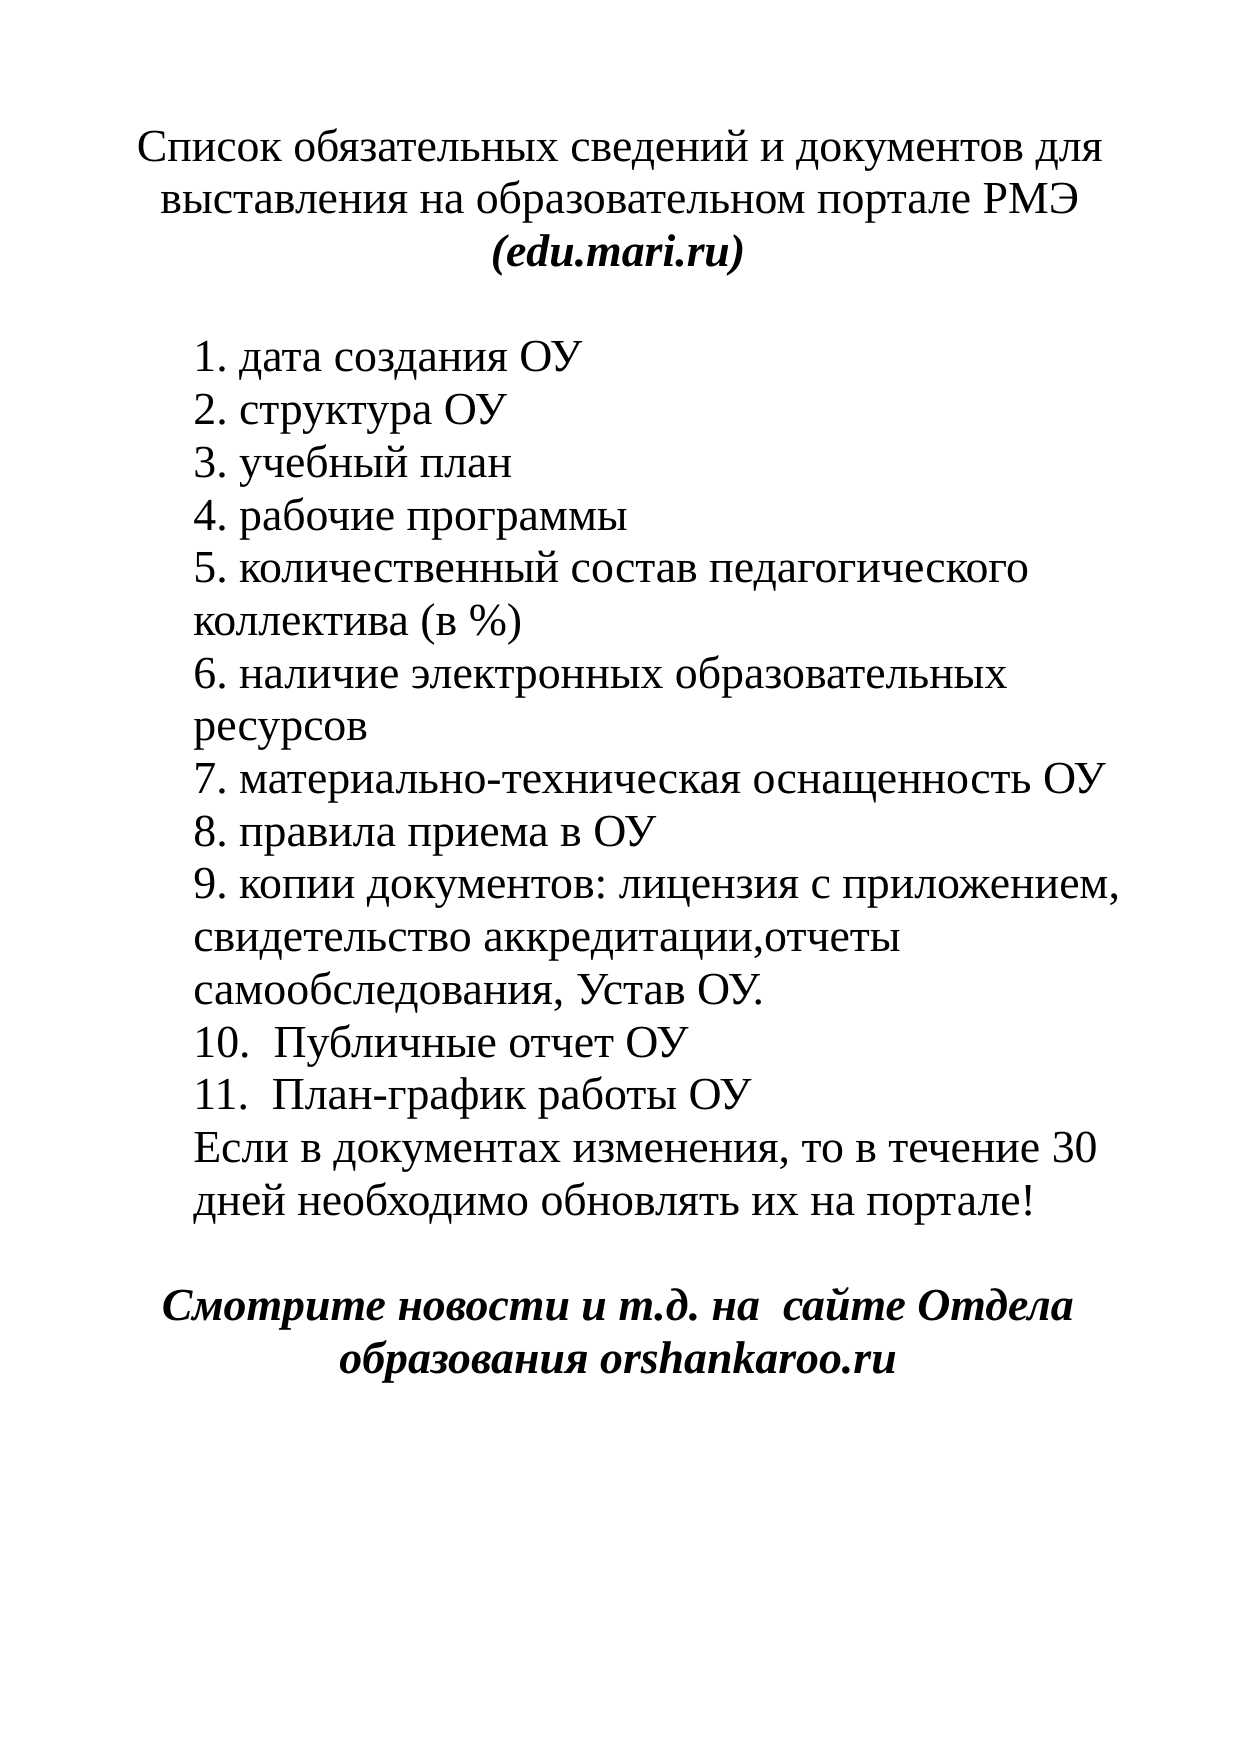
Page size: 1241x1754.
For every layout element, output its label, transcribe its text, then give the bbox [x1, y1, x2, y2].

list 9. копии документов: лицензия с приложением, свидетельство аккредитации,отчеты самообследования, Устав ОУ. [156, 856, 1122, 1014]
list 5. количественный состав педагогического коллектива (в %) [156, 540, 1122, 645]
list 1. дата создания ОУ [156, 329, 1122, 382]
list 4. рабочие программы [156, 487, 1122, 540]
list 3. учебный план [156, 434, 1122, 487]
list 8. правила приема в ОУ [156, 803, 1122, 856]
list Если в документах изменения, то в течение 30 дней необходимо обновлять их на портале! [156, 1119, 1122, 1225]
list 11. План-график работы ОУ [156, 1067, 1122, 1119]
list 2. структура ОУ [156, 382, 1122, 434]
text Список обязательных сведений и документов для выставления на образовательном портале РМЭ (edu.mari.ru) [118, 118, 1122, 276]
text Смотрите новости и т.д. на сайте Отдела образования orshankaroo.ru [118, 1278, 1122, 1383]
list 10. Публичные отчет ОУ [156, 1014, 1122, 1067]
list 7. материально-техническая оснащенность ОУ [156, 751, 1122, 803]
list 6. наличие электронных образовательных ресурсов [156, 645, 1122, 751]
